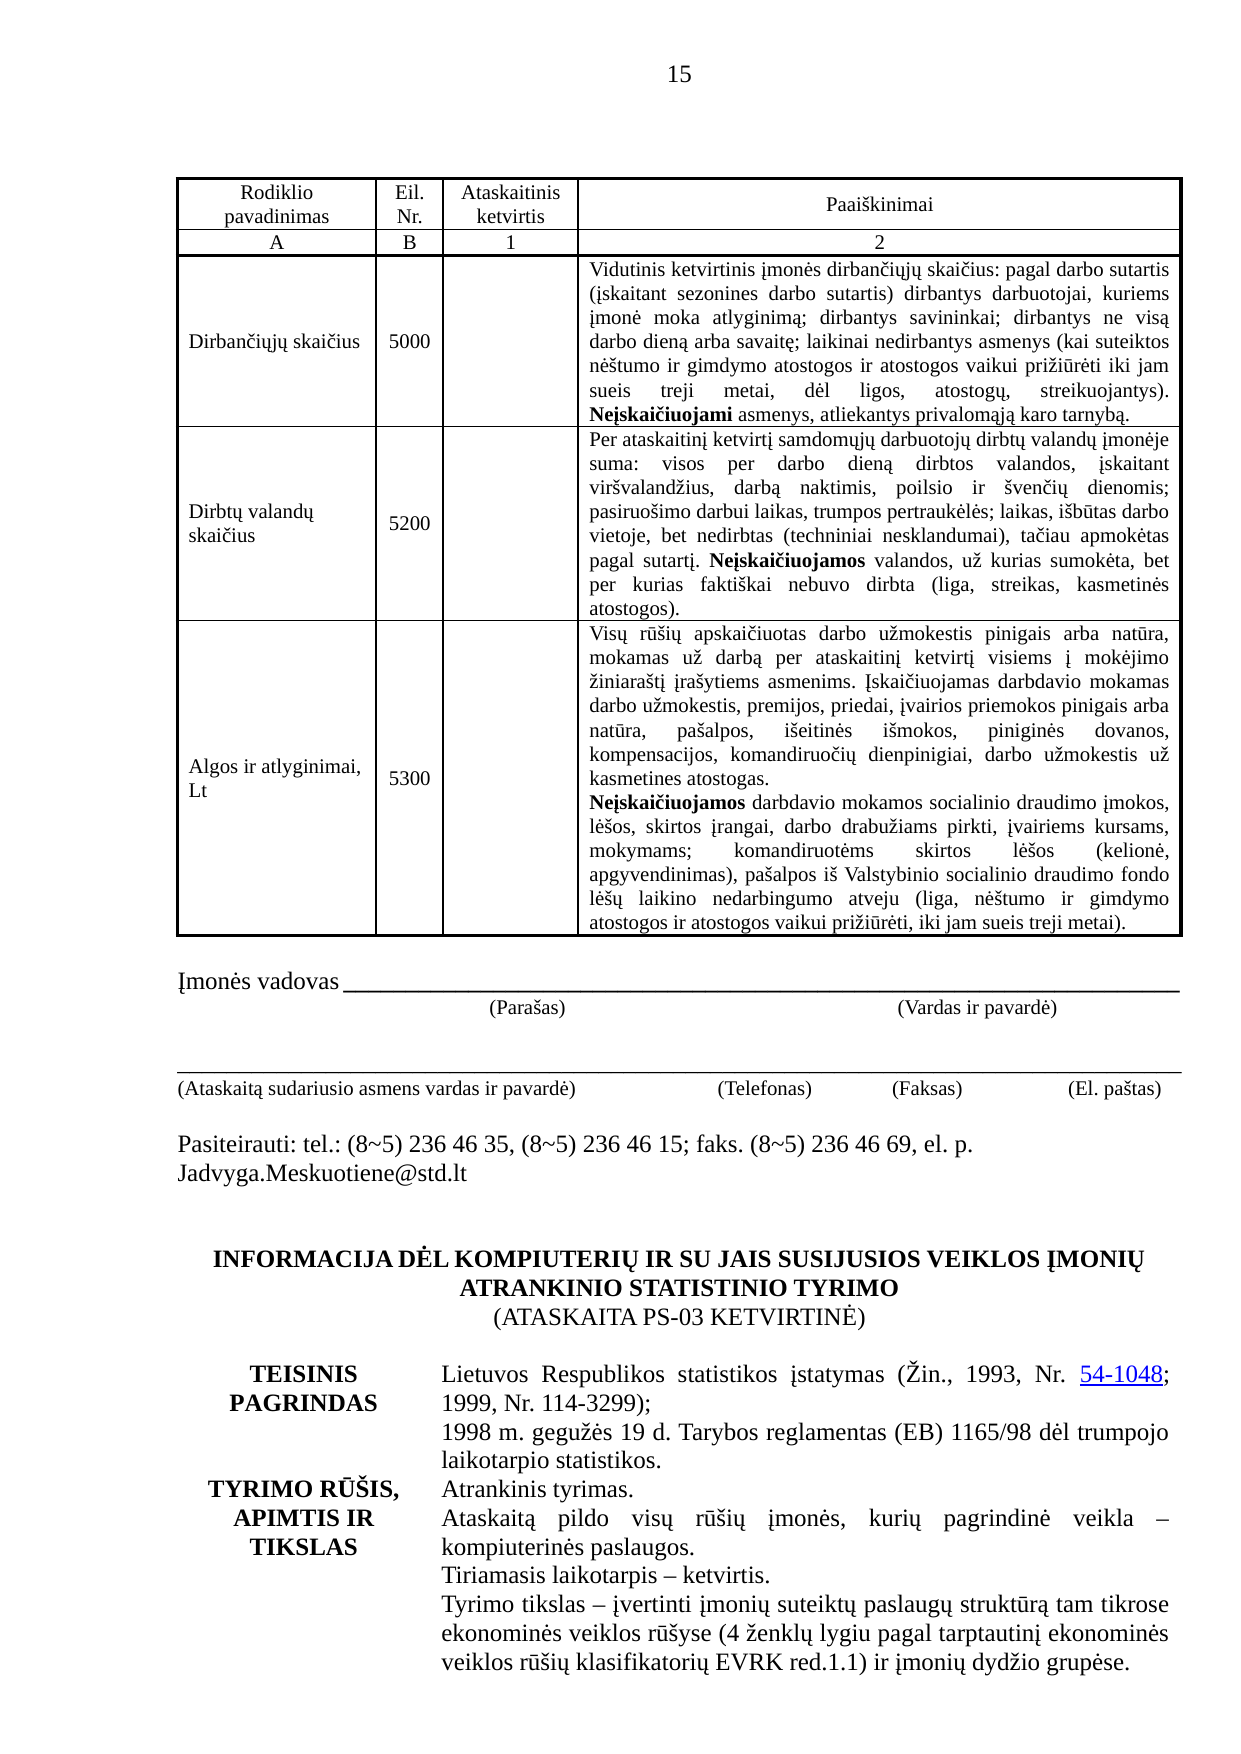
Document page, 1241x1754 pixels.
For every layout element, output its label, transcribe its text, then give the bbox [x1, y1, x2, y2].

text (Ataskaitą sudariusio asmens vardas ir pavardė) (Telefonas) (Faksas) (El. paštas) [177, 1076, 1181, 1100]
table_cell Atrankinis tyrimas. Ataskaitą pildo visų rūšių įmonės, kurių pagrindinė veikla – kompiuterinės paslaugos. Tiriamasis laikotarpis – ketvirtis. Tyrimo tikslas – įvertinti įmonių suteiktų paslaugų struktūrą tam tikrose ekonominės veiklos rūšyse (4 ženklų lygiu pagal tarptautinį ekonominės veiklos rūšių klasifikatorių EVRK red.1.1) ir įmonių dydžio grupėse. [430, 1474, 1181, 1675]
table_cell [444, 621, 577, 934]
table_cell Visų rūšių apskaičiuotas darbo užmokestis pinigais arba natūra, mokamas už darbą per ataskaitinį ketvirtį visiems į mokėjimo žiniaraštį įrašytiems asmenims. Įskaičiuojamas darbdavio mokamas darbo užmokestis, premijos, priedai, įvairios priemokos pinigais arba natūra, pašalpos, išeitinės išmokos, piniginės dovanos, kompensacijos, komandiruočių dienpinigiai, darbo užmokestis už kasmetines atostogas. Neįskaičiuojamos darbdavio mokamos socialinio draudimo įmokos, lėšos, skirtos įrangai, darbo drabužiams pirkti, įvairiems kursams, mokymams; komandiruotėms skirtos lėšos (kelionė, apgyvendinimas), pašalpos iš Valstybinio socialinio draudimo fondo lėšų laikino nedarbingumo atveju (liga, nėštumo ir gimdymo atostogos ir atostogos vaikui prižiūrėti, iki jam sueis treji metai). [579, 621, 1179, 934]
table_cell A [179, 230, 375, 254]
table_header Lietuvos Respublikos statistikos įstatymas (Žin., 1993, Nr. 54-1048; 1999, Nr. 114-3299); 1998 m. gegužės 19 d. Tarybos reglamentas (EB) 1165/98 dėl trumpojo laikotarpio statistikos. [430, 1359, 1181, 1474]
table_cell 2 [579, 230, 1179, 254]
table_cell 5000 [377, 257, 442, 426]
table_header Ataskaitinis ketvirtis [444, 180, 577, 228]
table_cell Vidutinis ketvirtinis įmonės dirbančiųjų skaičius: pagal darbo sutartis (įskaitant sezonines darbo sutartis) dirbantys darbuotojai, kuriems įmonė moka atlyginimą; dirbantys savininkai; dirbantys ne visą darbo dieną arba savaitę; laikinai nedirbantys asmenys (kai suteiktos nėštumo ir gimdymo atostogos ir atostogos vaikui prižiūrėti iki jam sueis treji metai, dėl ligos, atostogų, streikuojantys). Neįskaičiuojami asmenys, atliekantys privalomąją karo tarnybą. [579, 257, 1179, 426]
table_cell [444, 427, 577, 620]
text INFORMACIJA DĖL KOMPIUTERIŲ IR SU JAIS SUSIJUSIOS VEIKLOS ĮMONIŲ ATRANKINIO STATISTINIO TYRIMO [177, 1244, 1181, 1302]
table_cell 1 [444, 230, 577, 254]
table_cell 5300 [377, 621, 442, 934]
table_cell Dirbtų valandų skaičius [179, 427, 375, 620]
text (ataskaita PS-03 ketvirtinė) [177, 1302, 1181, 1330]
text pasiteirauti: tel.: (8~5) 236 46 35, (8~5) 236 46 15; faks. (8~5) 236 46 69, el. p. Jadvyga.Meskuotiene@std.lt [177, 1129, 1181, 1187]
table_cell 5200 [377, 427, 442, 620]
table_header TEISINIS PAGRINDAS [177, 1359, 430, 1474]
table_header Eil. Nr. [377, 180, 442, 228]
text Įmonės vadovas [177, 966, 1181, 995]
table_cell Per ataskaitinį ketvirtį samdomųjų darbuotojų dirbtų valandų įmonėje suma: visos per darbo dieną dirbtos valandos, įskaitant viršvalandžius, darbą naktimis, poilsio ir švenčių dienomis; pasiruošimo darbui laikas, trumpos pertraukėlės; laikas, išbūtas darbo vietoje, bet nedirbtas (techniniai nesklandumai), tačiau apmokėtas pagal sutartį. Neįskaičiuojamos valandos, už kurias sumokėta, bet per kurias faktiškai nebuvo dirbta (liga, streikas, kasmetinės atostogos). [579, 427, 1179, 620]
table_header Rodiklio pavadinimas [179, 180, 375, 228]
table_cell TYRIMO RŪŠIS, APIMTIS IR TIKSLAS [177, 1474, 430, 1675]
table_cell Algos ir atlyginimai, Lt [179, 621, 375, 934]
table_header Paaiškinimai [579, 180, 1179, 228]
table_cell B [377, 230, 442, 254]
table_cell [444, 257, 577, 426]
table_cell Dirbančiųjų skaičius [179, 257, 375, 426]
text (Parašas) (Vardas ir pavardė) [257, 995, 1181, 1019]
